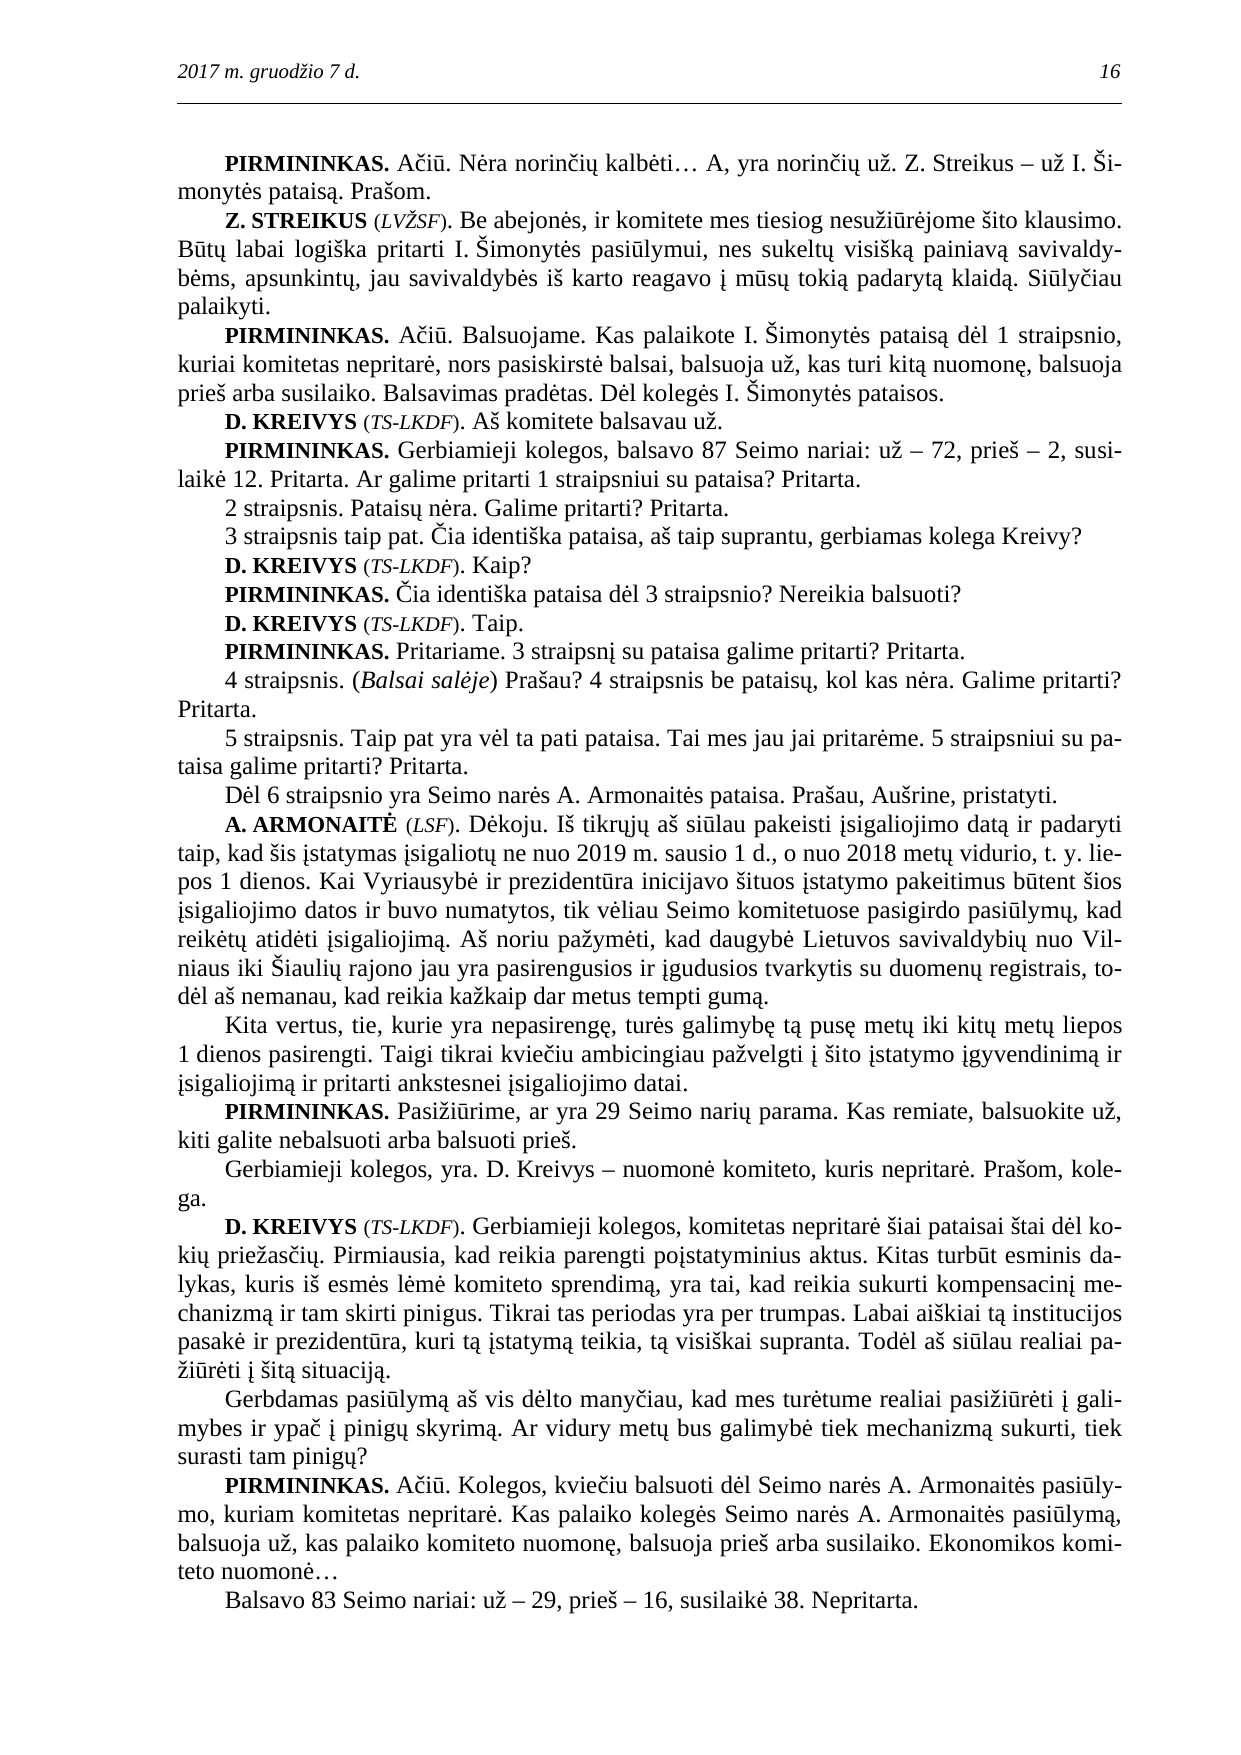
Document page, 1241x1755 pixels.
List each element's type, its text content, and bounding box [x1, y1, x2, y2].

text A. ARMONAITĖ (LSF). Dė­ko­ju. Iš tik­rų­jų aš siū­lau pa­keis­ti įsi­ga­lio­ji­mo da­tą ir pa­da­ry­ti taip, kad šis įsta­ty­mas įsi­ga­lio­tų ne nuo 2019 m. sau­sio 1 d., o nuo 2018 me­tų vi­du­rio, t. y. lie­pos 1 die­nos. Kai Vy­riau­sy­bė ir pre­zi­den­tū­ra ini­ci­ja­vo ši­tuos įsta­ty­mo pa­kei­ti­mus bū­tent šios įsi­ga­lio­ji­mo da­tos ir bu­vo nu­ma­ty­tos, tik vė­liau Sei­mo ko­mi­te­tuo­se pa­si­gir­do pa­siū­ly­mų, kad rei­kė­tų ati­dė­ti įsi­ga­lio­ji­mą. Aš no­riu pa­žy­mė­ti, kad dau­gy­bė Lie­tu­vos sa­vi­val­dy­bių nuo Vil­niaus iki Šiau­lių ra­jo­no jau yra pa­si­ren­gu­sios ir įgu­du­sios tvar­ky­tis su duo­me­nų re­gist­rais, to­dėl aš ne­ma­nau, kad rei­kia kaž­kaip dar me­tus temp­ti gu­mą. [177, 809, 1122, 1010]
text Gerb­da­mas pa­siū­ly­mą aš vis dėl­to ma­ny­čiau, kad mes tu­rė­tu­me re­a­liai pa­si­žiū­rė­ti į ga­li­my­bes ir ypač į pi­ni­gų sky­ri­mą. Ar vi­du­ry me­tų bus ga­li­my­bė tiek me­cha­niz­mą su­kur­ti, tiek su­ras­ti tam pi­ni­gų? [177, 1384, 1122, 1470]
text PIRMININKAS. Pri­ta­ria­me. 3 straips­nį su pa­tai­sa ga­li­me pri­tar­ti? Pri­tar­ta. [177, 636, 1122, 665]
text Bal­sa­vo 83 Sei­mo na­riai: už – 29, prieš – 16, su­si­lai­kė 38. Ne­pri­tar­ta. [177, 1585, 1122, 1614]
text PIRMININKAS. Ačiū. Nė­ra no­rin­čių kal­bė­ti… A, yra no­rin­čių už. Z. Strei­kus – už I. Ši­mo­ny­tės pa­tai­są. Pra­šom. [177, 148, 1122, 205]
text PIRMININKAS. Ačiū. Bal­suo­ja­me. Kas pa­lai­ko­te I. Ši­mo­ny­tės pa­tai­są dėl 1 straips­nio, ku­riai ko­mi­te­tas ne­pri­ta­rė, nors pa­si­skirs­tė bal­sai, bal­suo­ja už, kas tu­ri ki­tą nuo­mo­nę, bal­suo­ja prieš ar­ba su­si­lai­ko. Bal­sa­vi­mas pra­dė­tas. Dėl ko­le­gės I. Ši­mo­ny­tės pa­tai­sos. [177, 320, 1122, 406]
text PIRMININKAS. Čia iden­tiš­ka pa­tai­sa dėl 3 straips­nio? Ne­rei­kia bal­suo­ti? [177, 579, 1122, 608]
text PIRMININKAS. Ger­bia­mie­ji ko­le­gos, bal­sa­vo 87 Sei­mo na­riai: už – 72, prieš – 2, su­si­lai­kė 12. Pri­tar­ta. Ar ga­li­me pri­tar­ti 1 straips­niui su pa­tai­sa? Pri­tar­ta. [177, 435, 1122, 493]
text PIRMININKAS. Pa­si­žiū­ri­me, ar yra 29 Sei­mo na­rių pa­ra­ma. Kas re­mia­te, bal­suo­ki­te už, ki­ti ga­li­te ne­bal­suo­ti ar­ba bal­suo­ti prieš. [177, 1096, 1122, 1154]
text Ger­bia­mie­ji ko­le­gos, yra. D. Krei­vys – nuo­mo­nė ko­mi­te­to, ku­ris ne­pri­ta­rė. Pra­šom, ko­le­ga. [177, 1154, 1122, 1211]
text Z. STREIKUS (LVŽSF). Be abe­jo­nės, ir ko­mi­te­te mes tie­siog ne­su­žiū­rė­jo­me ši­to klau­si­mo. Bū­tų la­bai lo­giš­ka pri­tar­ti I. Ši­mo­ny­tės pa­siū­ly­mui, nes su­kel­tų vi­siš­ką pai­nia­vą sa­vi­val­dy­bėms, ap­sun­kin­tų, jau sa­vi­val­dy­bės iš kar­to re­a­ga­vo į mū­sų to­kią pa­da­ry­tą klai­dą. Siū­ly­čiau pa­lai­ky­ti. [177, 205, 1122, 320]
text 2 straips­nis. Pa­tai­sų nė­ra. Ga­li­me pri­tar­ti? Pri­tar­ta. [177, 493, 1122, 521]
text Ki­ta ver­tus, tie, ku­rie yra ne­pa­si­ren­gę, tu­rės ga­li­my­bę tą pu­sę me­tų iki ki­tų me­tų lie­pos 1 die­nos pa­si­reng­ti. Tai­gi tik­rai kvie­čiu am­bi­cin­giau pa­žvelg­ti į ši­to įsta­ty­mo įgy­ven­di­ni­mą ir įsi­ga­lio­ji­mą ir pri­tar­ti anks­tes­nei įsi­ga­lio­ji­mo da­tai. [177, 1010, 1122, 1096]
text 5 straips­nis. Taip pat yra vėl ta pa­ti pa­tai­sa. Tai mes jau jai pri­ta­rė­me. 5 straips­niui su pa­tai­sa ga­li­me pri­tar­ti? Pri­tar­ta. [177, 723, 1122, 780]
text D. KREIVYS (TS-LKDF). Aš ko­mi­te­te bal­sa­vau už. [177, 406, 1122, 435]
text D. KREIVYS (TS-LKDF). Ger­bia­mie­ji ko­le­gos, ko­mi­te­tas ne­pri­ta­rė šiai pa­tai­sai štai dėl ko­kių prie­žas­čių. Pir­miau­sia, kad rei­kia pa­reng­ti po­įsta­ty­mi­nius ak­tus. Ki­tas tur­būt es­mi­nis da­lykas, ku­ris iš es­mės lė­mė ko­mi­te­to spren­di­mą, yra tai, kad rei­kia su­kur­ti kom­pen­sa­ci­nį me­cha­niz­mą ir tam skir­ti pi­ni­gus. Tik­rai tas pe­ri­odas yra per trum­pas. La­bai aiš­kiai tą ins­ti­tu­ci­jos pa­sa­kė ir pre­zi­den­tū­ra, ku­ri tą įsta­ty­mą tei­kia, tą vi­siš­kai su­pran­ta. To­dėl aš siū­lau re­a­liai pa­žiū­rė­ti į ši­tą si­tu­a­ci­ją. [177, 1211, 1122, 1384]
text Dėl 6 straips­nio yra Sei­mo na­rės A. Ar­mo­nai­tės pa­tai­sa. Pra­šau, Auš­ri­ne, pri­sta­ty­ti. [177, 780, 1122, 809]
text D. KREIVYS (TS-LKDF). Kaip? [177, 550, 1122, 579]
text PIRMININKAS. Ačiū. Ko­le­gos, kvie­čiu bal­suo­ti dėl Sei­mo na­rės A. Ar­mo­nai­tės pa­siū­ly­mo, ku­riam ko­mi­te­tas ne­pri­ta­rė. Kas pa­lai­ko ko­le­gės Sei­mo na­rės A. Ar­mo­nai­tės pa­siū­ly­mą, bal­suo­ja už, kas pa­lai­ko ko­mi­te­to nuo­mo­nę, bal­suo­ja prieš ar­ba su­si­lai­ko. Eko­no­mi­kos ko­mi­te­to nuo­mo­nė… [177, 1470, 1122, 1585]
text 4 straips­nis. (Bal­sai sa­lė­je) Pra­šau? 4 straips­nis be pa­tai­sų, kol kas nė­ra. Ga­li­me pri­tar­ti? Pri­tar­ta. [177, 665, 1122, 723]
text 3 straips­nis taip pat. Čia iden­tiš­ka pa­tai­sa, aš taip su­pran­tu, ger­bia­mas ko­le­ga Krei­vy? [177, 521, 1122, 550]
text D. KREIVYS (TS-LKDF). Taip. [177, 608, 1122, 636]
